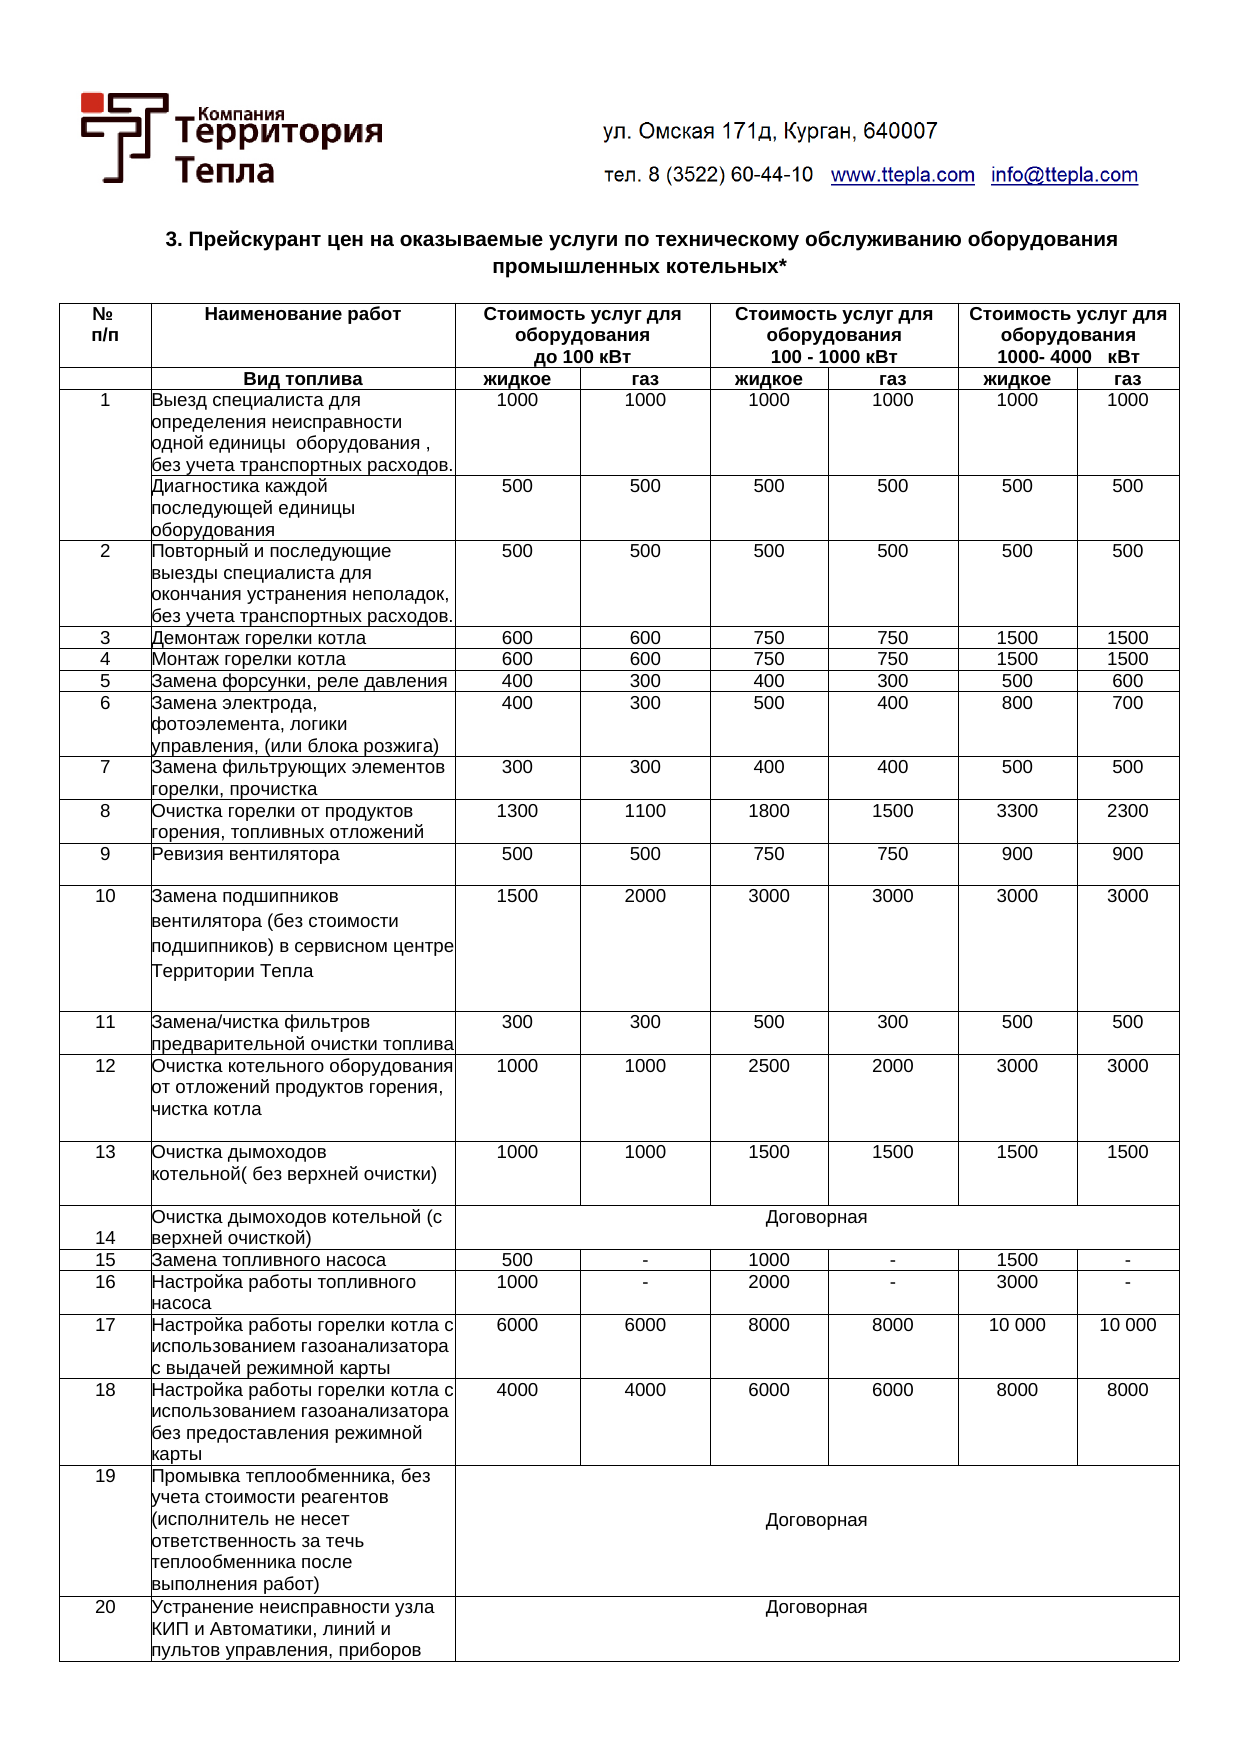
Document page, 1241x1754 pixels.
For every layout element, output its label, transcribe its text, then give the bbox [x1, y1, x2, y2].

table_cell 300 [581, 1012, 710, 1054]
table_cell [60, 368, 151, 389]
table_cell жидкое [959, 368, 1077, 389]
table_cell 1000 [456, 390, 580, 475]
table_cell 2300 [1078, 800, 1179, 843]
table_cell 2 [60, 541, 151, 626]
table_cell 600 [1078, 671, 1179, 691]
table_cell 3000 [959, 1271, 1077, 1313]
table_cell 4 [60, 649, 151, 670]
table_cell 1000 [1078, 390, 1179, 475]
table_cell 4000 [456, 1379, 580, 1465]
table_cell 1000 [711, 1250, 828, 1270]
table_cell 500 [959, 671, 1077, 691]
table_cell 1500 [1078, 649, 1179, 670]
table_cell 500 [1078, 476, 1179, 540]
table_cell 500 [959, 541, 1077, 626]
table_cell 600 [456, 627, 580, 648]
table_cell 4000 [581, 1379, 710, 1465]
table_cell 300 [581, 692, 710, 756]
table_cell 500 [711, 692, 828, 756]
table_cell 6 [60, 692, 151, 756]
table_cell 12 [60, 1055, 151, 1141]
table_cell 3000 [959, 886, 1077, 1011]
table_cell 500 [711, 476, 828, 540]
table_cell Замена/чистка фильтров предварительной очистки топлива [152, 1012, 455, 1054]
table_cell 1500 [711, 1142, 828, 1205]
picture [71, 57, 1194, 223]
table_cell Демонтаж горелки котла [152, 627, 455, 648]
table_cell 1500 [456, 886, 580, 1011]
table_cell 7 [60, 757, 151, 799]
table_cell 1500 [829, 800, 958, 843]
table_cell Настройка работы горелки котла с использованием газоанализатора без предоставления режимной карты [152, 1379, 455, 1465]
table_cell 500 [456, 476, 580, 540]
table_cell 1800 [711, 800, 828, 843]
table_cell 1500 [829, 1142, 958, 1205]
table_cell 1500 [959, 1142, 1077, 1205]
table_cell газ [581, 368, 710, 389]
table_cell 750 [829, 627, 958, 648]
table_cell 500 [829, 541, 958, 626]
table_cell 500 [711, 1012, 828, 1054]
table_cell 800 [959, 692, 1077, 756]
table_cell 500 [581, 476, 710, 540]
table_cell 6000 [829, 1379, 958, 1465]
table_cell 10 000 [959, 1315, 1077, 1378]
table_cell 8000 [959, 1379, 1077, 1465]
table_cell Замена подшипников вентилятора (без стоимости подшипников) в сервисном центре Территории Тепла [152, 886, 455, 1011]
table_cell газ [829, 368, 958, 389]
table_cell 3000 [1078, 886, 1179, 1011]
table_cell 1000 [456, 1142, 580, 1205]
table_cell 1500 [959, 1250, 1077, 1270]
table_cell 3000 [829, 886, 958, 1011]
table_cell 750 [829, 844, 958, 885]
table_cell Повторный и последующие выезды специалиста для окончания устранения неполадок, без учета транспортных расходов. [152, 541, 455, 626]
table_cell 2000 [829, 1055, 958, 1141]
table_cell 5 [60, 671, 151, 691]
table_cell 2000 [581, 886, 710, 1011]
table_cell 10 000 [1078, 1315, 1179, 1378]
table_cell 500 [456, 844, 580, 885]
table_cell Очистка дымоходов котельной( без верхней очистки) [152, 1142, 455, 1205]
table_cell 600 [581, 649, 710, 670]
table_header № п/п [60, 304, 151, 367]
table_cell 600 [456, 649, 580, 670]
table_cell 500 [959, 476, 1077, 540]
table_cell 1000 [959, 390, 1077, 475]
table_cell 20 [60, 1597, 151, 1661]
table_cell 2500 [711, 1055, 828, 1141]
table_cell Устранение неисправности узла КИП и Автоматики, линий и пультов управления, приборов [152, 1597, 455, 1661]
table_cell 9 [60, 844, 151, 885]
table_cell 3000 [1078, 1055, 1179, 1141]
table_cell 8000 [711, 1315, 828, 1378]
table_cell газ [1078, 368, 1179, 389]
table_header Стоимость услуг для оборудования 100 - 1000 кВт [711, 304, 958, 367]
table_cell 750 [711, 627, 828, 648]
table_cell Замена топливного насоса [152, 1250, 455, 1270]
table_cell - [1078, 1271, 1179, 1313]
table_cell 1000 [456, 1055, 580, 1141]
table_cell 8 [60, 800, 151, 843]
table_cell 15 [60, 1250, 151, 1270]
table_cell Замена электрода, фотоэлемента, логики управления, (или блока розжига) [152, 692, 455, 756]
table_header Стоимость услуг для оборудования до 100 кВт [456, 304, 710, 367]
table_cell Очистка дымоходов котельной (с верхней очисткой) [152, 1206, 455, 1249]
table_cell 500 [1078, 1012, 1179, 1054]
table_cell Договорная [456, 1597, 1179, 1661]
table_cell - [829, 1250, 958, 1270]
table_cell Ревизия вентилятора [152, 844, 455, 885]
table_cell 18 [60, 1379, 151, 1465]
table_cell 10 [60, 886, 151, 1011]
table_cell 1000 [581, 390, 710, 475]
table_cell Монтаж горелки котла [152, 649, 455, 670]
table_cell 500 [581, 844, 710, 885]
table_cell Договорная [456, 1206, 1179, 1249]
table_cell 3000 [711, 886, 828, 1011]
table_cell 11 [60, 1012, 151, 1054]
table_cell 400 [456, 671, 580, 691]
table_cell 13 [60, 1142, 151, 1205]
table_cell 750 [711, 649, 828, 670]
table_cell 3000 [959, 1055, 1077, 1141]
table_cell 900 [959, 844, 1077, 885]
table_cell - [581, 1271, 710, 1313]
table_cell 8000 [829, 1315, 958, 1378]
table_cell 1000 [581, 1142, 710, 1205]
table_cell 1500 [1078, 1142, 1179, 1205]
table_cell 400 [829, 692, 958, 756]
table_cell 300 [581, 757, 710, 799]
table_cell Настройка работы топливного насоса [152, 1271, 455, 1313]
table_cell 6000 [711, 1379, 828, 1465]
table_cell 500 [829, 476, 958, 540]
table_cell 14 [60, 1206, 151, 1249]
table_cell 400 [711, 757, 828, 799]
table_cell 500 [456, 1250, 580, 1270]
table_cell 1500 [959, 649, 1077, 670]
table_cell 8000 [1078, 1379, 1179, 1465]
table_cell Договорная [456, 1466, 1179, 1596]
table_cell 300 [456, 1012, 580, 1054]
table_header Стоимость услуг для оборудования 1000- 4000 кВт [959, 304, 1179, 367]
table_cell 400 [456, 692, 580, 756]
table_cell - [829, 1271, 958, 1313]
text 3. Прейскурант цен на оказываемые услуги по техническому обслуживанию оборудования промышленных котельных* [103, 223, 1181, 278]
table_cell 500 [456, 541, 580, 626]
table_cell 300 [829, 671, 958, 691]
table_cell 300 [829, 1012, 958, 1054]
table_cell Замена форсунки, реле давления [152, 671, 455, 691]
table_cell 1500 [1078, 627, 1179, 648]
table_cell Замена фильтрующих элементов горелки, прочистка [152, 757, 455, 799]
table_header Наименование работ [152, 304, 455, 367]
table_cell Настройка работы горелки котла с использованием газоанализатора с выдачей режимной карты [152, 1315, 455, 1378]
table_cell 300 [581, 671, 710, 691]
table_cell 500 [711, 541, 828, 626]
table_cell 16 [60, 1271, 151, 1313]
table_cell 6000 [456, 1315, 580, 1378]
table_cell 1 [60, 390, 151, 540]
table_cell Очистка горелки от продуктов горения, топливных отложений [152, 800, 455, 843]
table_cell Вид топлива [152, 368, 455, 389]
table_cell 3 [60, 627, 151, 648]
table_cell 750 [829, 649, 958, 670]
table_cell Промывка теплообменника, без учета стоимости реагентов (исполнитель не несет ответственность за течь теплообменника после выполнения работ) [152, 1466, 455, 1596]
table_cell - [581, 1250, 710, 1270]
table_cell 500 [959, 1012, 1077, 1054]
table_cell 750 [711, 844, 828, 885]
table_cell 500 [1078, 757, 1179, 799]
table_cell 1000 [581, 1055, 710, 1141]
table_cell Диагностика каждой последующей единицы оборудования [152, 476, 455, 540]
table_cell 500 [581, 541, 710, 626]
table_cell 400 [829, 757, 958, 799]
table_cell 19 [60, 1466, 151, 1596]
table_cell 600 [581, 627, 710, 648]
table_cell 17 [60, 1315, 151, 1378]
table_cell 1100 [581, 800, 710, 843]
table_cell 1000 [829, 390, 958, 475]
table_cell - [1078, 1250, 1179, 1270]
table_cell 1500 [959, 627, 1077, 648]
table_cell 300 [456, 757, 580, 799]
table_cell 6000 [581, 1315, 710, 1378]
table_cell Выезд специалиста для определения неисправности одной единицы оборудования , без учета транспортных расходов. [152, 390, 455, 475]
table_cell 1000 [456, 1271, 580, 1313]
table_cell 700 [1078, 692, 1179, 756]
table_cell 3300 [959, 800, 1077, 843]
table_cell 1300 [456, 800, 580, 843]
table_cell 500 [959, 757, 1077, 799]
table_cell 900 [1078, 844, 1179, 885]
table_cell 1000 [711, 390, 828, 475]
table_cell Очистка котельного оборудования от отложений продуктов горения, чистка котла [152, 1055, 455, 1141]
table_cell 500 [1078, 541, 1179, 626]
table_cell жидкое [456, 368, 580, 389]
table_cell жидкое [711, 368, 828, 389]
table_cell 2000 [711, 1271, 828, 1313]
table_cell 400 [711, 671, 828, 691]
